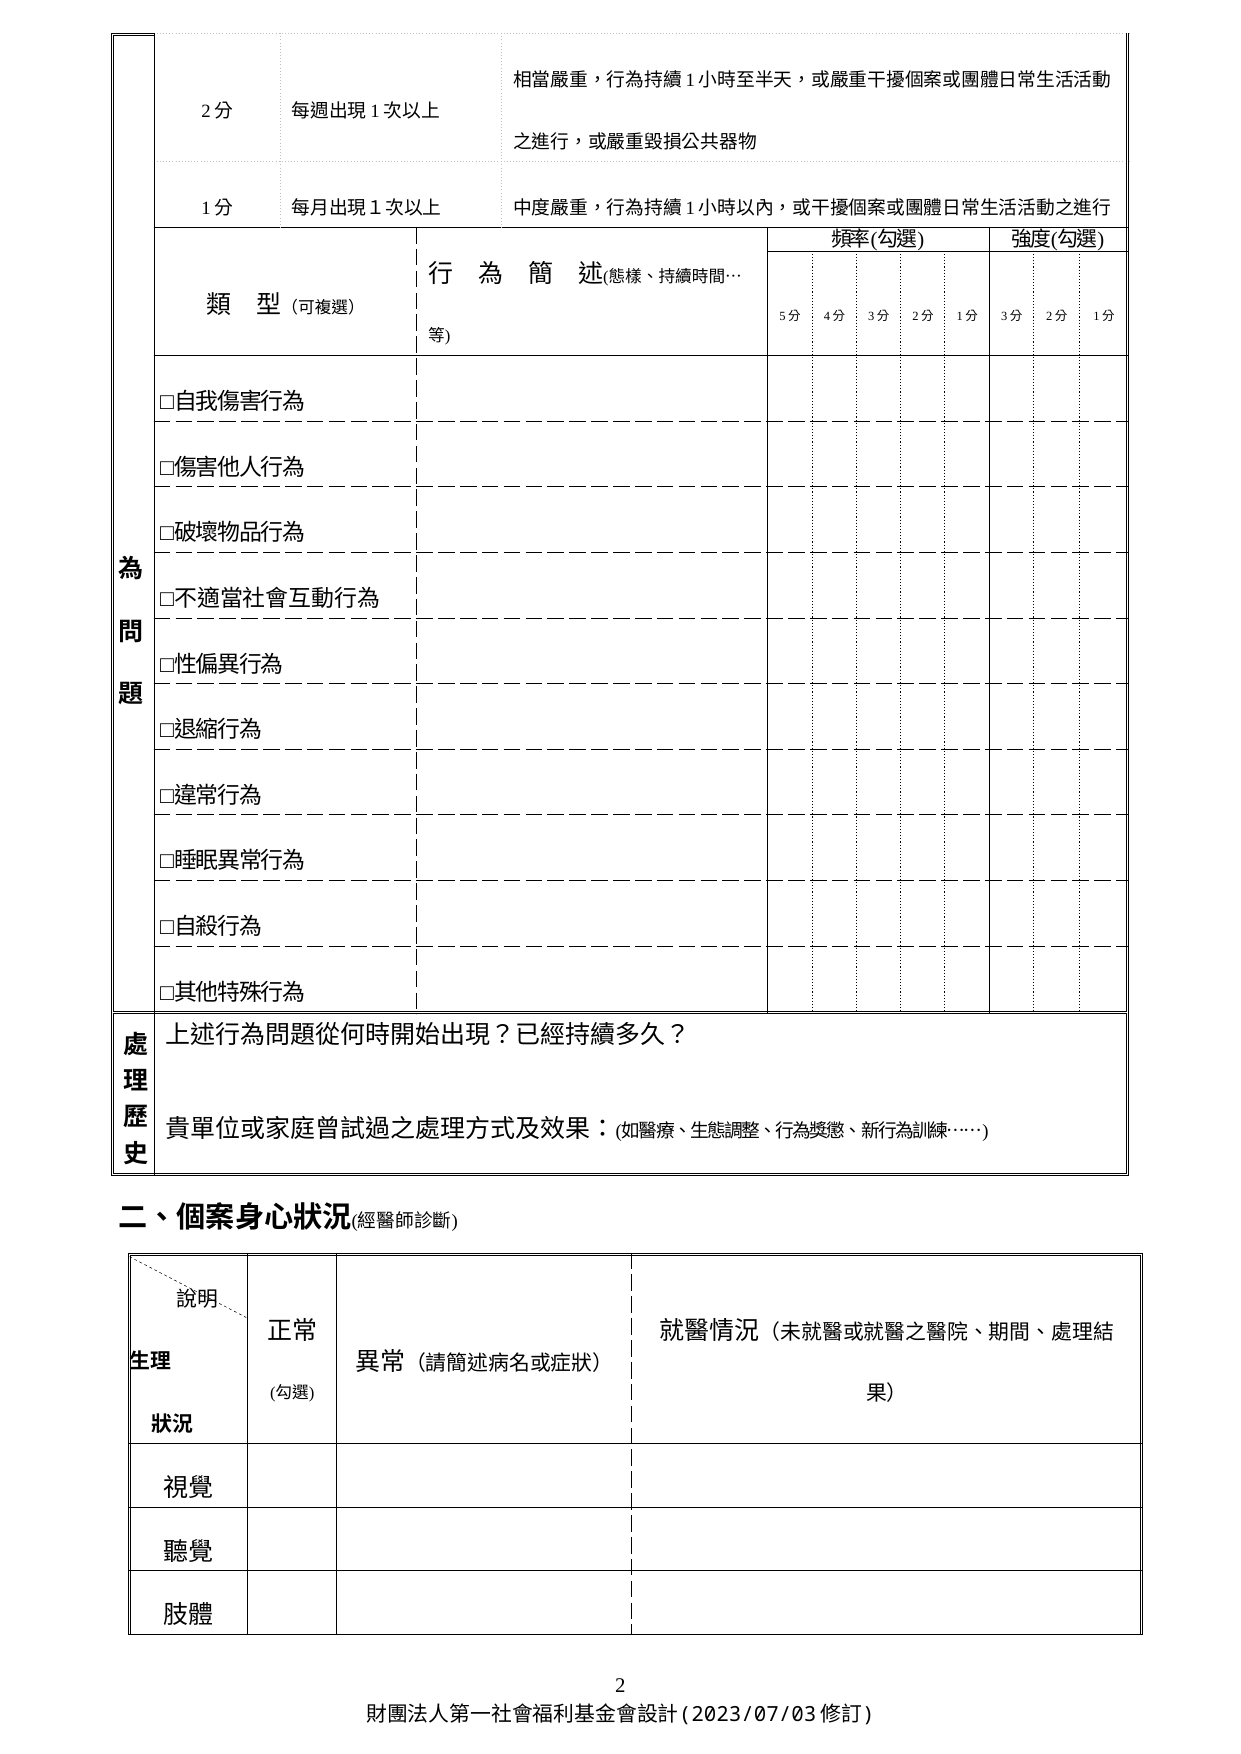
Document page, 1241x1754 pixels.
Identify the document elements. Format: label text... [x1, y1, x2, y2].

table_cell [1034, 356, 1079, 421]
table_cell [945, 552, 989, 617]
table_cell [990, 421, 1033, 486]
table_cell [1080, 486, 1126, 552]
table_cell [812, 749, 856, 814]
table_cell [812, 880, 856, 946]
table_cell [856, 356, 901, 421]
table_cell □睡眠異常行為 [155, 814, 417, 880]
table_cell [417, 618, 767, 683]
table_cell [901, 946, 945, 1011]
table_cell [768, 356, 812, 421]
table_cell □其他特殊行為 [155, 946, 417, 1011]
table_cell [945, 486, 989, 552]
table_cell [1034, 552, 1079, 617]
table_cell [945, 356, 989, 421]
table_cell [1080, 421, 1126, 486]
table_cell [768, 749, 812, 814]
table_cell [812, 486, 856, 552]
table_cell [901, 880, 945, 946]
table_cell [945, 618, 989, 683]
table_cell 行 為 簡 述(態樣、持續時間…等) [417, 228, 767, 355]
table_cell [812, 421, 856, 486]
table_cell [1034, 946, 1079, 1011]
table_cell [768, 946, 812, 1011]
table_cell [1034, 683, 1079, 749]
table_cell 視覺 [131, 1444, 247, 1507]
table_cell [945, 683, 989, 749]
table_cell 4分 [812, 252, 856, 355]
table_cell [945, 421, 989, 486]
table_cell □破壞物品行為 [155, 486, 417, 552]
table_cell [812, 618, 856, 683]
table_cell [990, 552, 1033, 617]
table_cell [856, 880, 901, 946]
table_cell □不適當社會互動行為 [155, 552, 417, 617]
table_cell [990, 618, 1033, 683]
table_cell [901, 749, 945, 814]
table_cell [248, 1508, 336, 1570]
table_cell [417, 749, 767, 814]
table_cell [856, 814, 901, 880]
table_cell 1分 [1080, 252, 1126, 355]
table_cell [901, 552, 945, 617]
table_cell [631, 1444, 1140, 1507]
table_cell 上述行為問題從何時開始出現？已經持續多久？ 貴單位或家庭曾試過之處理方式及效果：(如醫療、生態調整、行為獎懲、新行為訓練……) [155, 1014, 1126, 1173]
table_cell [856, 749, 901, 814]
table_cell [417, 486, 767, 552]
table_cell [768, 814, 812, 880]
table_cell [901, 618, 945, 683]
table_cell [417, 946, 767, 1011]
text 二、個案身心狀況(經醫師診斷) [118, 1193, 1122, 1235]
table_header 異常（請簡述病名或症狀） [337, 1256, 631, 1443]
table_cell 1分 [155, 161, 280, 227]
table_cell 類 型（可複選） [155, 228, 417, 355]
table_cell [856, 486, 901, 552]
table_cell [417, 683, 767, 749]
table_cell 2分 [155, 33, 280, 161]
table_cell [812, 946, 856, 1011]
table_cell [1034, 880, 1079, 946]
table_cell □自殺行為 [155, 880, 417, 946]
table_cell [990, 486, 1033, 552]
table_cell [1080, 946, 1126, 1011]
table_cell [1034, 814, 1079, 880]
table_cell 強度(勾選) [990, 228, 1126, 251]
table_cell [417, 880, 767, 946]
table_cell [1034, 749, 1079, 814]
table_cell [812, 683, 856, 749]
table_cell 每月出現１次以上 [280, 161, 502, 227]
table_cell [1080, 618, 1126, 683]
table_cell 2分 [901, 252, 945, 355]
table_cell [631, 1508, 1140, 1570]
table_cell [812, 814, 856, 880]
table_cell [768, 421, 812, 486]
table_cell [990, 946, 1033, 1011]
table_cell [945, 880, 989, 946]
table_cell [417, 356, 767, 421]
table_cell 處理歷史 [114, 1014, 154, 1173]
table_cell [768, 618, 812, 683]
table_cell □性偏異行為 [155, 618, 417, 683]
table_cell [945, 946, 989, 1011]
table_cell [1080, 552, 1126, 617]
table_cell [812, 552, 856, 617]
table_cell [901, 421, 945, 486]
table_cell [417, 814, 767, 880]
table_header 為問題 [114, 36, 154, 1011]
table_cell 聽覺 [131, 1508, 247, 1570]
table_cell 3分 [856, 252, 901, 355]
table_cell 5分 [768, 252, 812, 355]
table_cell [248, 1444, 336, 1507]
table_cell [901, 683, 945, 749]
table_cell 肢體 [131, 1571, 247, 1634]
table_cell [417, 421, 767, 486]
table_cell □傷害他人行為 [155, 421, 417, 486]
table_cell [901, 814, 945, 880]
table_cell [768, 486, 812, 552]
table_header 說明 生理 狀況 [131, 1256, 247, 1443]
table_cell [631, 1571, 1140, 1634]
table_cell □違常行為 [155, 749, 417, 814]
table_cell [248, 1571, 336, 1634]
table_cell 3分 [990, 252, 1033, 355]
table_cell [337, 1571, 631, 1634]
table_cell 相當嚴重，行為持續1小時至半天，或嚴重干擾個案或團體日常生活活動之進行，或嚴重毀損公共器物 [502, 33, 1126, 161]
table_cell [856, 946, 901, 1011]
table_header 就醫情況（未就醫或就醫之醫院、期間、處理結果） [631, 1256, 1140, 1443]
table_cell [856, 618, 901, 683]
table_cell 頻率(勾選) [768, 228, 989, 251]
table_cell [1080, 749, 1126, 814]
table_cell [856, 552, 901, 617]
table_cell □自我傷害行為 [155, 356, 417, 421]
table_cell [1034, 486, 1079, 552]
table_cell [812, 356, 856, 421]
table_cell [1034, 618, 1079, 683]
table_cell [768, 683, 812, 749]
table_cell □退縮行為 [155, 683, 417, 749]
table_cell [1034, 421, 1079, 486]
table_cell [901, 486, 945, 552]
table_cell [990, 880, 1033, 946]
table_cell 2分 [1034, 252, 1079, 355]
table_cell 1分 [945, 252, 989, 355]
table_cell [417, 552, 767, 617]
table_cell 每週出現1次以上 [280, 33, 502, 161]
table_cell [1080, 814, 1126, 880]
table_cell [945, 749, 989, 814]
table_cell [768, 880, 812, 946]
table_cell [901, 356, 945, 421]
table_cell [990, 814, 1033, 880]
table_cell 中度嚴重，行為持續1小時以內，或干擾個案或團體日常生活活動之進行 [502, 161, 1126, 227]
table_cell [990, 356, 1033, 421]
table_cell [945, 814, 989, 880]
table_header 正常 (勾選) [248, 1256, 336, 1443]
table_cell [1080, 880, 1126, 946]
table_cell [990, 749, 1033, 814]
table_cell [1080, 683, 1126, 749]
table_cell [337, 1508, 631, 1570]
table_cell [1080, 356, 1126, 421]
table_cell [768, 552, 812, 617]
table_cell [337, 1444, 631, 1507]
table_cell [990, 683, 1033, 749]
table_cell [856, 683, 901, 749]
table_cell [856, 421, 901, 486]
